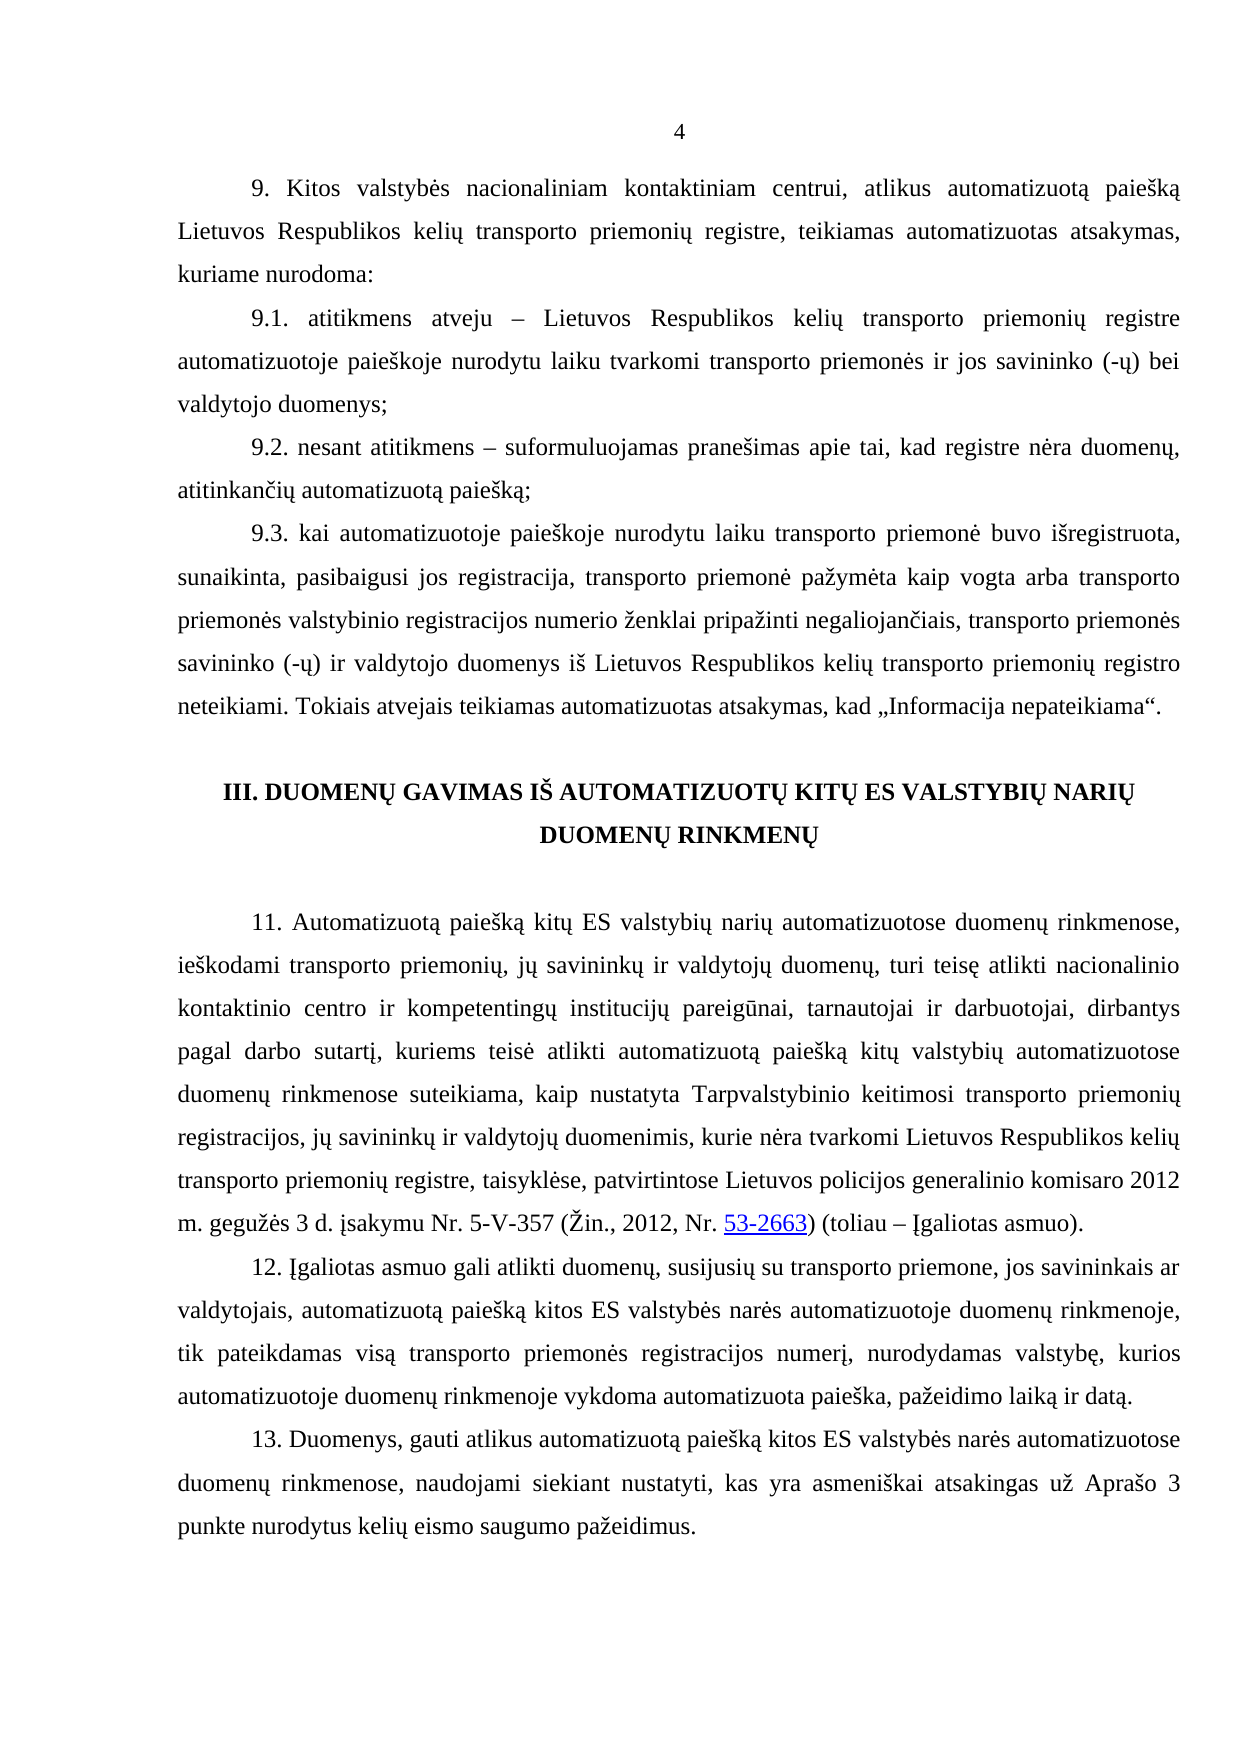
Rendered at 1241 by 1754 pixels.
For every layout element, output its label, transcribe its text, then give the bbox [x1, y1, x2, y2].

text III. Duomenų gavimas iš automatizuotų kitų es valstybių narių duomenų rinkmenų [177, 777, 1181, 849]
text 11. Automatizuotą paiešką kitų ES valstybių narių automatizuotose duomenų rinkmenose, ieškodami transporto priemonių, jų savininkų ir valdytojų duomenų, turi teisę atlikti nacionalinio kontaktinio centro ir kompetentingų institucijų pareigūnai, tarnautojai ir darbuotojai, dirbantys pagal darbo sutartį, kuriems teisė atlikti automatizuotą paiešką kitų valstybių automatizuotose duomenų rinkmenose suteikiama, kaip nustatyta Tarpvalstybinio keitimosi transporto priemonių registracijos, jų savininkų ir valdytojų duomenimis, kurie nėra tvarkomi Lietuvos Respublikos kelių transporto priemonių registre, taisyklėse, patvirtintose Lietuvos policijos generalinio komisaro 2012 m. gegužės 3 d. įsakymu Nr. 5-V-357 (Žin., 2012, Nr. 53-2663) (toliau – Įgaliotas asmuo). [177, 907, 1181, 1237]
text 13. Duomenys, gauti atlikus automatizuotą paiešką kitos ES valstybės narės automatizuotose duomenų rinkmenose, naudojami siekiant nustatyti, kas yra asmeniškai atsakingas už Aprašo 3 punkte nurodytus kelių eismo saugumo pažeidimus. [177, 1424, 1181, 1539]
text 9.2. nesant atitikmens – suformuluojamas pranešimas apie tai, kad registre nėra duomenų, atitinkančių automatizuotą paiešką; [177, 432, 1181, 504]
text 9.3. kai automatizuotoje paieškoje nurodytu laiku transporto priemonė buvo išregistruota, sunaikinta, pasibaigusi jos registracija, transporto priemonė pažymėta kaip vogta arba transporto priemonės valstybinio registracijos numerio ženklai pripažinti negaliojančiais, transporto priemonės savininko (-ų) ir valdytojo duomenys iš Lietuvos Respublikos kelių transporto priemonių registro neteikiami. Tokiais atvejais teikiamas automatizuotas atsakymas, kad „Informacija nepateikiama“. [177, 518, 1181, 720]
text 12. Įgaliotas asmuo gali atlikti duomenų, susijusių su transporto priemone, jos savininkais ar valdytojais, automatizuotą paiešką kitos ES valstybės narės automatizuotoje duomenų rinkmenoje, tik pateikdamas visą transporto priemonės registracijos numerį, nurodydamas valstybę, kurios automatizuotoje duomenų rinkmenoje vykdoma automatizuota paieška, pažeidimo laiką ir datą. [177, 1252, 1181, 1410]
text 9. Kitos valstybės nacionaliniam kontaktiniam centrui, atlikus automatizuotą paiešką Lietuvos Respublikos kelių transporto priemonių registre, teikiamas automatizuotas atsakymas, kuriame nurodoma: [177, 173, 1181, 288]
text 9.1. atitikmens atveju – Lietuvos Respublikos kelių transporto priemonių registre automatizuotoje paieškoje nurodytu laiku tvarkomi transporto priemonės ir jos savininko (-ų) bei valdytojo duomenys; [177, 303, 1181, 418]
